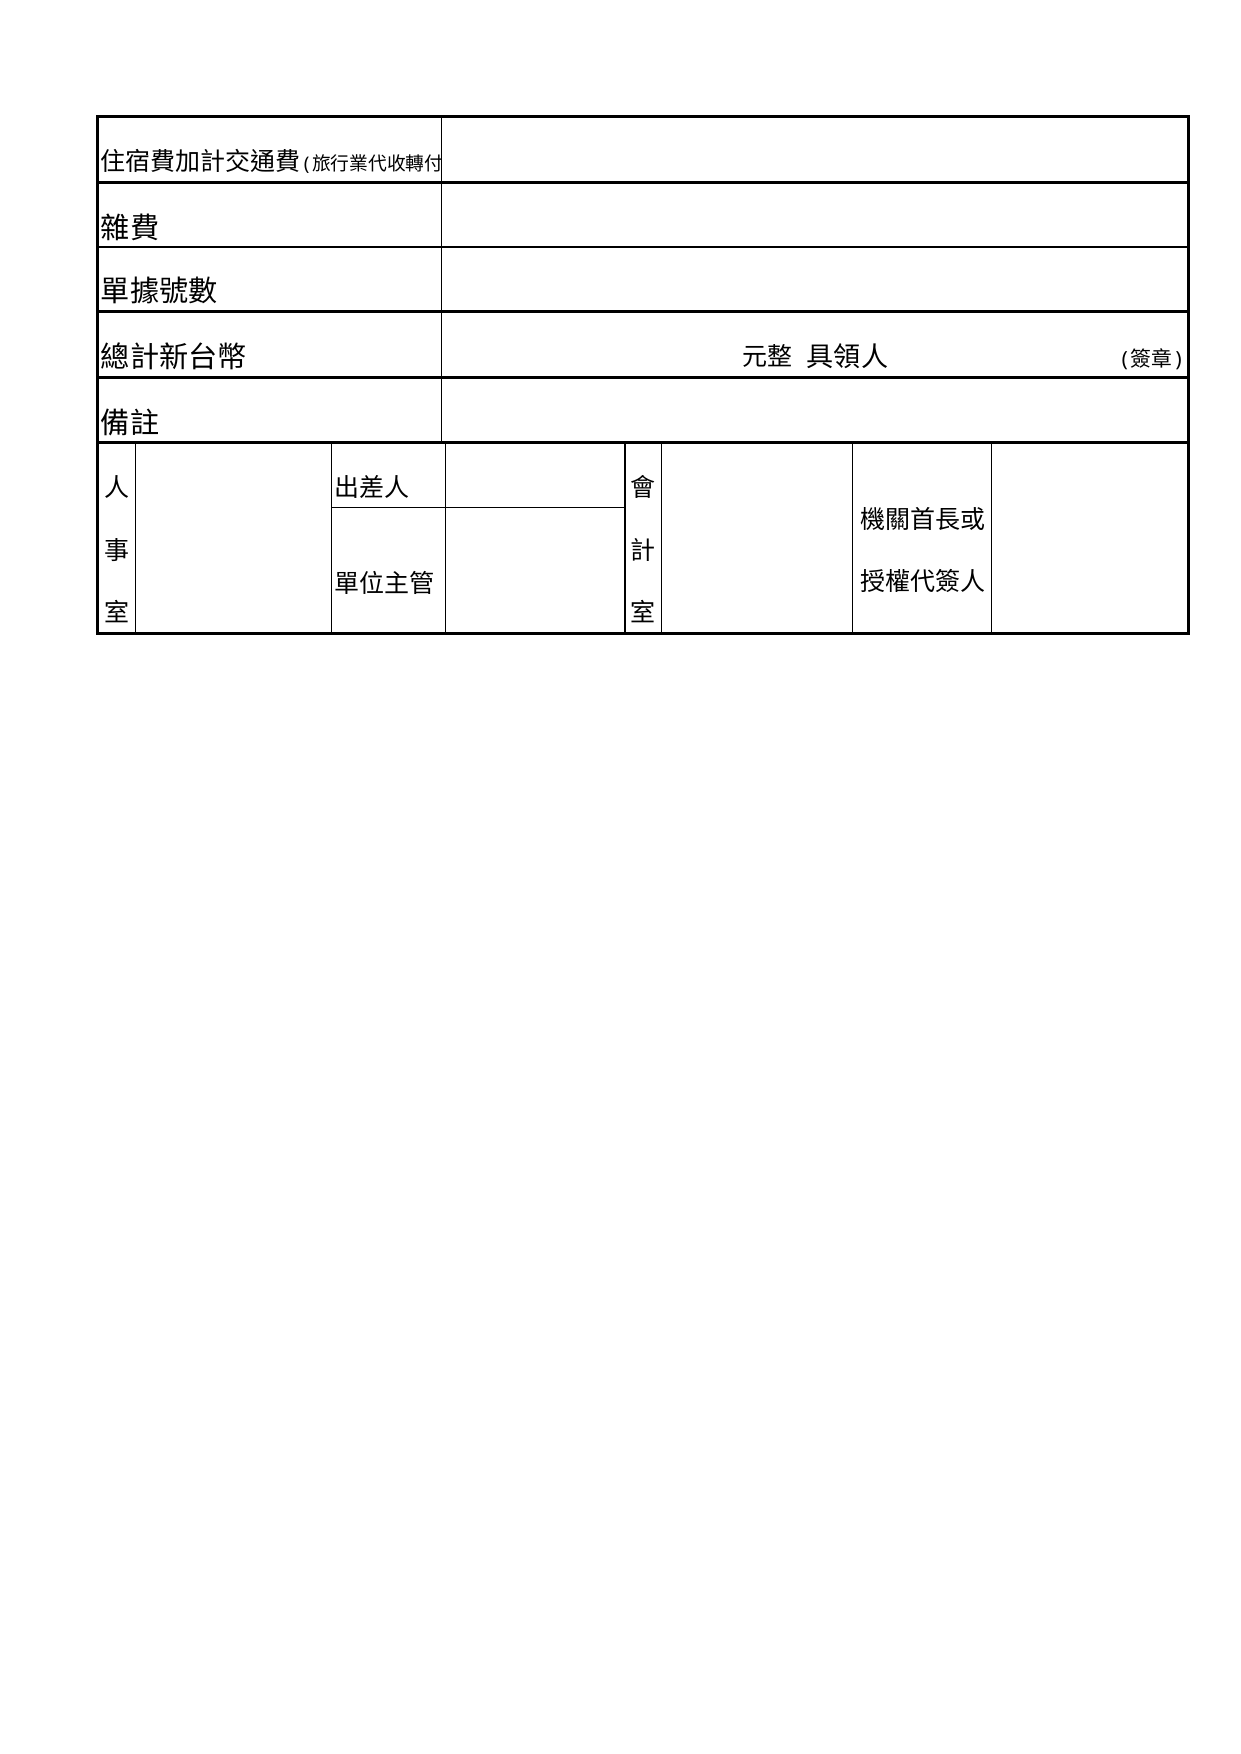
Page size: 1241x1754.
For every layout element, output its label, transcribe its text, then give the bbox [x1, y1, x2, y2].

table_cell [442, 379, 1187, 441]
table_cell 具領人 (簽章) [804, 313, 1187, 376]
table_cell 住宿費加計交通費(旅行業代收轉付) [99, 118, 441, 181]
table_cell [442, 118, 1187, 181]
table_cell 雜費 [99, 184, 441, 246]
table_cell [446, 444, 624, 507]
table_cell [136, 444, 331, 632]
table_cell 機關首長或授權代簽人 [853, 444, 991, 632]
table_cell 元整 [739, 313, 804, 376]
table_cell [442, 248, 1187, 310]
table_cell [662, 444, 852, 632]
table_cell [446, 508, 624, 632]
table_cell 出差人 [332, 444, 445, 507]
table_cell [992, 444, 1187, 632]
table_cell [442, 313, 739, 376]
table_cell 人事室 [99, 444, 135, 632]
table_cell 總計新台幣 [99, 313, 441, 376]
table_cell 會計室 [626, 444, 661, 632]
table_cell 備註 [99, 379, 441, 441]
table_cell [442, 184, 1187, 246]
table_cell 單據號數 [99, 248, 441, 310]
table_cell 單位主管 [332, 508, 445, 632]
